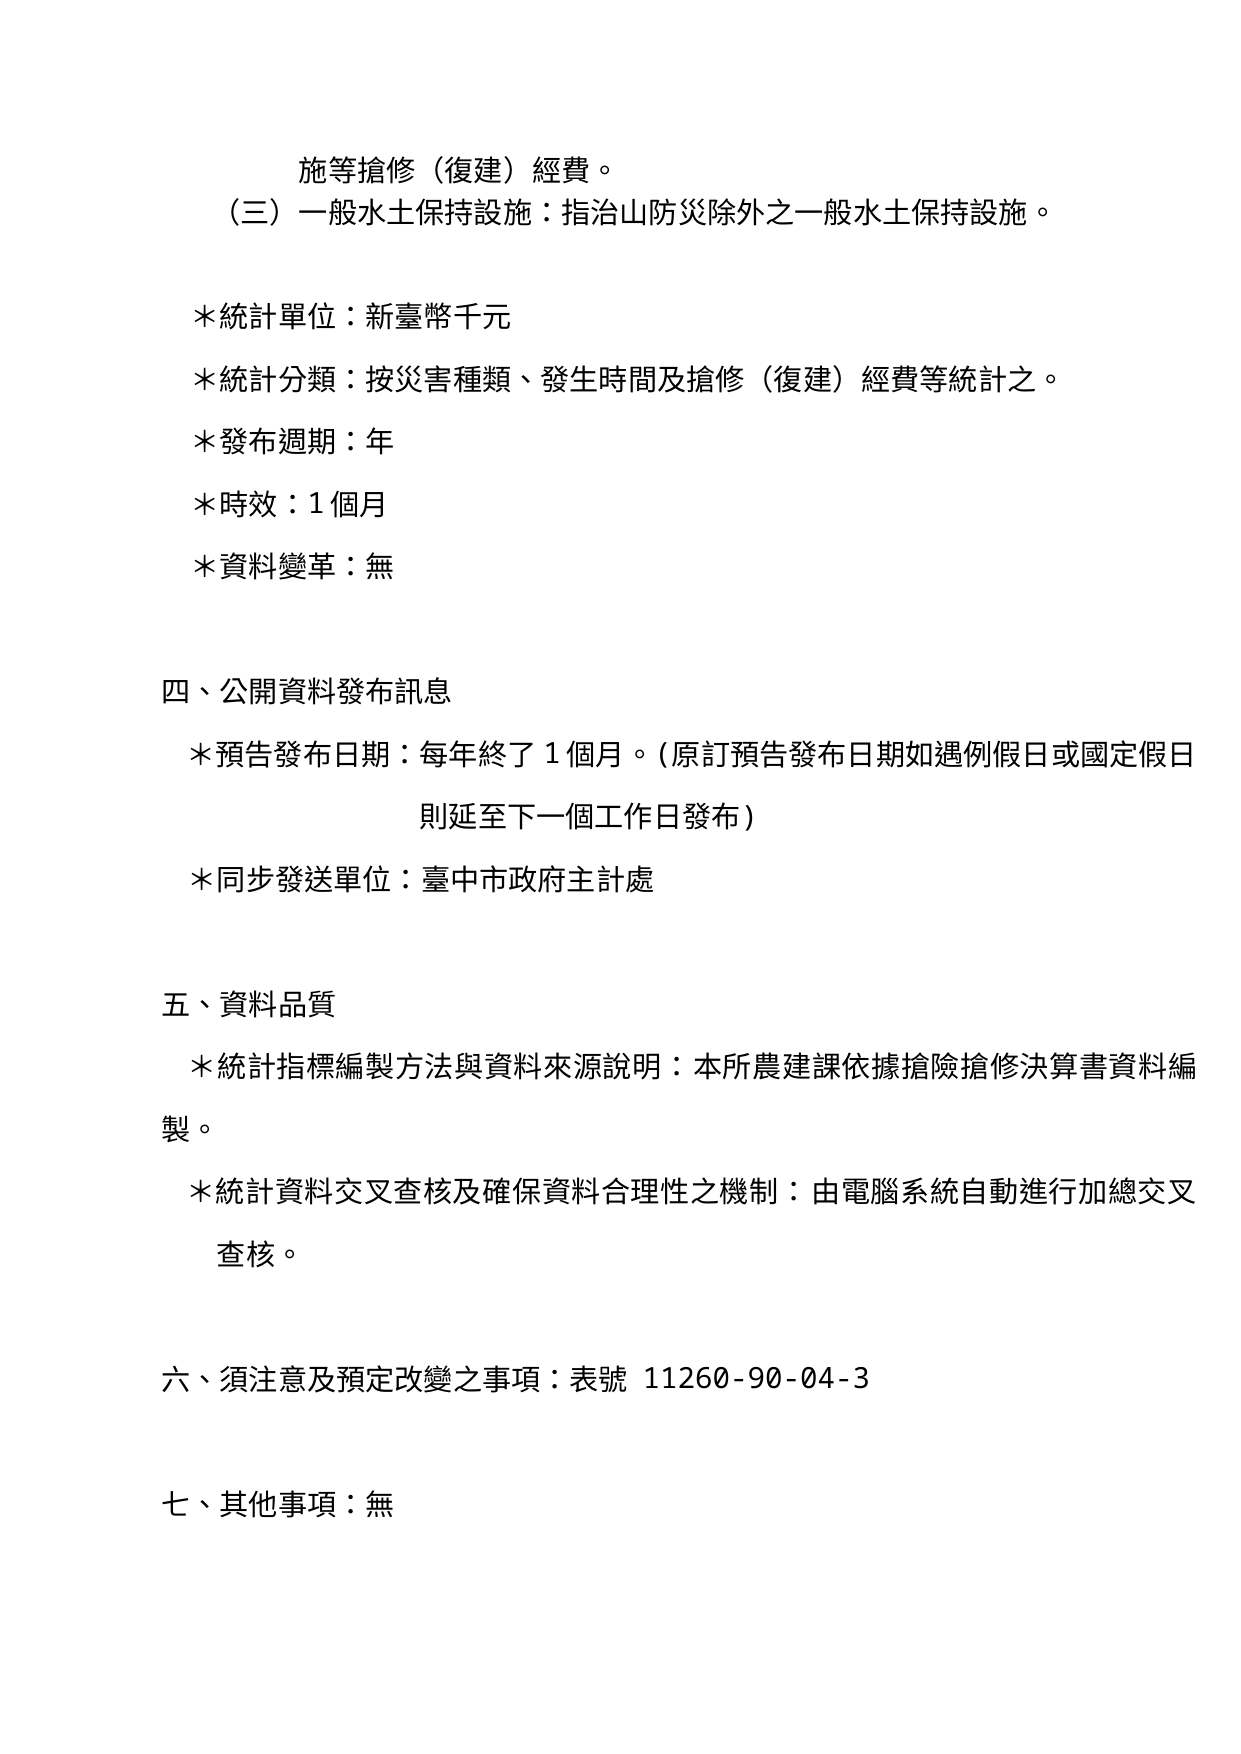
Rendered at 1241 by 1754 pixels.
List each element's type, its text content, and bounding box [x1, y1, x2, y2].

table_header 施等搶修（復建）經費。 （三）一般水土保持設施：指治山防災除外之一般水土保持設施。 ＊統計單位：新臺幣千元 ＊統計分類：按災害種類、發生時間及搶修（復建）經費等統計之。 ＊發布週期：年 ＊時效：1個月 ＊資料變革：無 四、公開資料發布訊息 ＊預告發布日期：每年終了1個月。(原訂預告發布日期如遇例假日或國定假日則延至下一個工作日發布) ＊同步發送單位：臺中市政府主計處 五、資料品質 ＊統計指標編製方法與資料來源說明：本所農建課依據搶險搶修決算書資料編製。 ＊統計資料交叉查核及確保資料合理性之機制：由電腦系統自動進行加總交叉查核。 六、須注意及預定改變之事項：表號 11260-90-04-3 七、其他事項：無 [150, 148, 1209, 1523]
